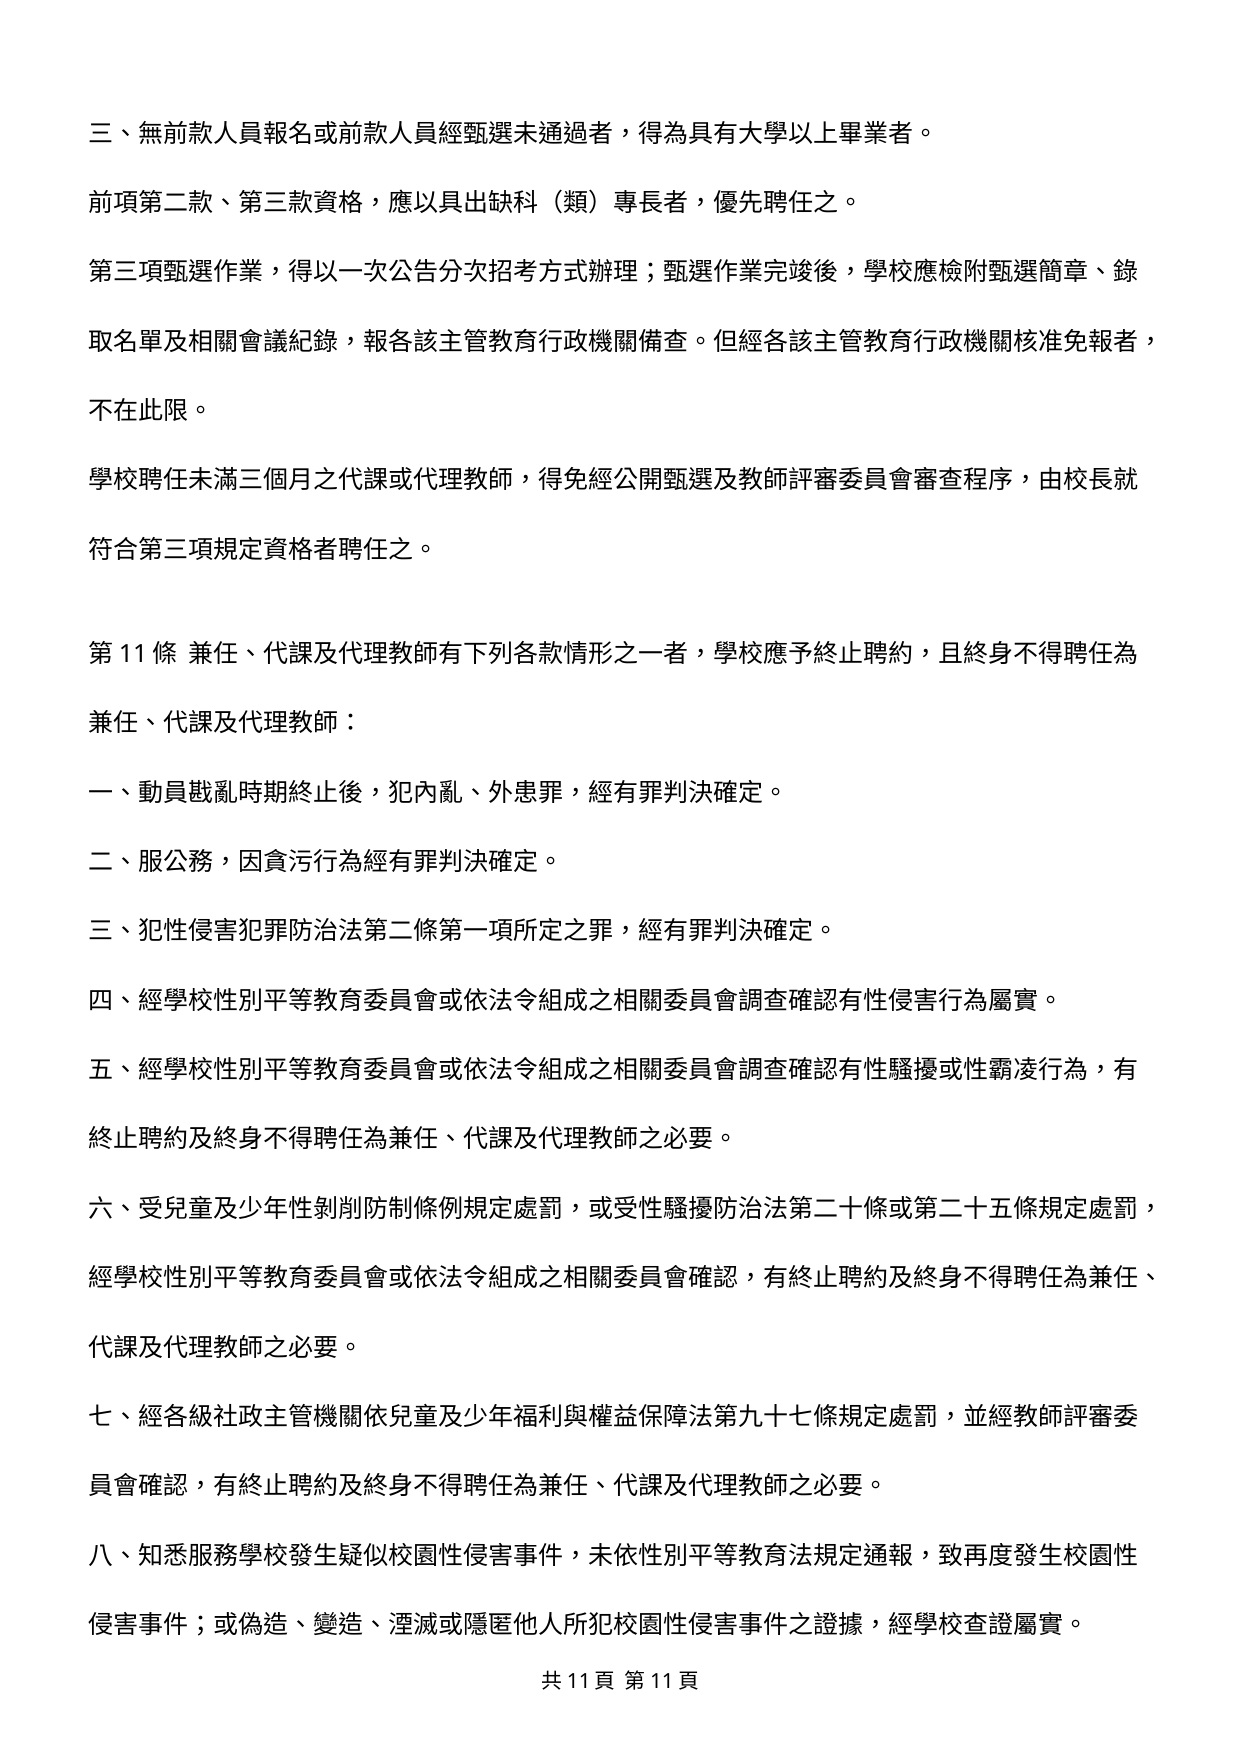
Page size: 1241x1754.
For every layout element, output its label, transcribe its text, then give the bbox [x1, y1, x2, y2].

text 第11條 兼任、代課及代理教師有下列各款情形之一者，學校應予終止聘約，且終身不得聘任為兼任、代課及代理教師： [89, 617, 1152, 756]
text 一、動員戡亂時期終止後，犯內亂、外患罪，經有罪判決確定。 [89, 756, 1152, 825]
text 三、無前款人員報名或前款人員經甄選未通過者，得為具有大學以上畢業者。 [89, 96, 1152, 166]
text 二、服公務，因貪污行為經有罪判決確定。 [89, 825, 1152, 894]
text 六、受兒童及少年性剝削防制條例規定處罰，或受性騷擾防治法第二十條或第二十五條規定處罰，經學校性別平等教育委員會或依法令組成之相關委員會確認，有終止聘約及終身不得聘任為兼任、代課及代理教師之必要。 [89, 1172, 1152, 1380]
text 八、知悉服務學校發生疑似校園性侵害事件，未依性別平等教育法規定通報，致再度發生校園性侵害事件；或偽造、變造、湮滅或隱匿他人所犯校園性侵害事件之證據，經學校查證屬實。 [89, 1519, 1152, 1657]
text 三、犯性侵害犯罪防治法第二條第一項所定之罪，經有罪判決確定。 [89, 894, 1152, 964]
text 五、經學校性別平等教育委員會或依法令組成之相關委員會調查確認有性騷擾或性霸凌行為，有終止聘約及終身不得聘任為兼任、代課及代理教師之必要。 [89, 1033, 1152, 1172]
text 七、經各級社政主管機關依兒童及少年福利與權益保障法第九十七條規定處罰，並經教師評審委員會確認，有終止聘約及終身不得聘任為兼任、代課及代理教師之必要。 [89, 1380, 1152, 1519]
text 前項第二款、第三款資格，應以具出缺科（類）專長者，優先聘任之。 [89, 166, 1152, 235]
text 四、經學校性別平等教育委員會或依法令組成之相關委員會調查確認有性侵害行為屬實。 [89, 964, 1152, 1033]
text 第三項甄選作業，得以一次公告分次招考方式辦理；甄選作業完竣後，學校應檢附甄選簡章、錄取名單及相關會議紀錄，報各該主管教育行政機關備查。但經各該主管教育行政機關核准免報者，不在此限。 [89, 235, 1152, 443]
text 學校聘任未滿三個月之代課或代理教師，得免經公開甄選及教師評審委員會審查程序，由校長就符合第三項規定資格者聘任之。 [89, 443, 1152, 582]
